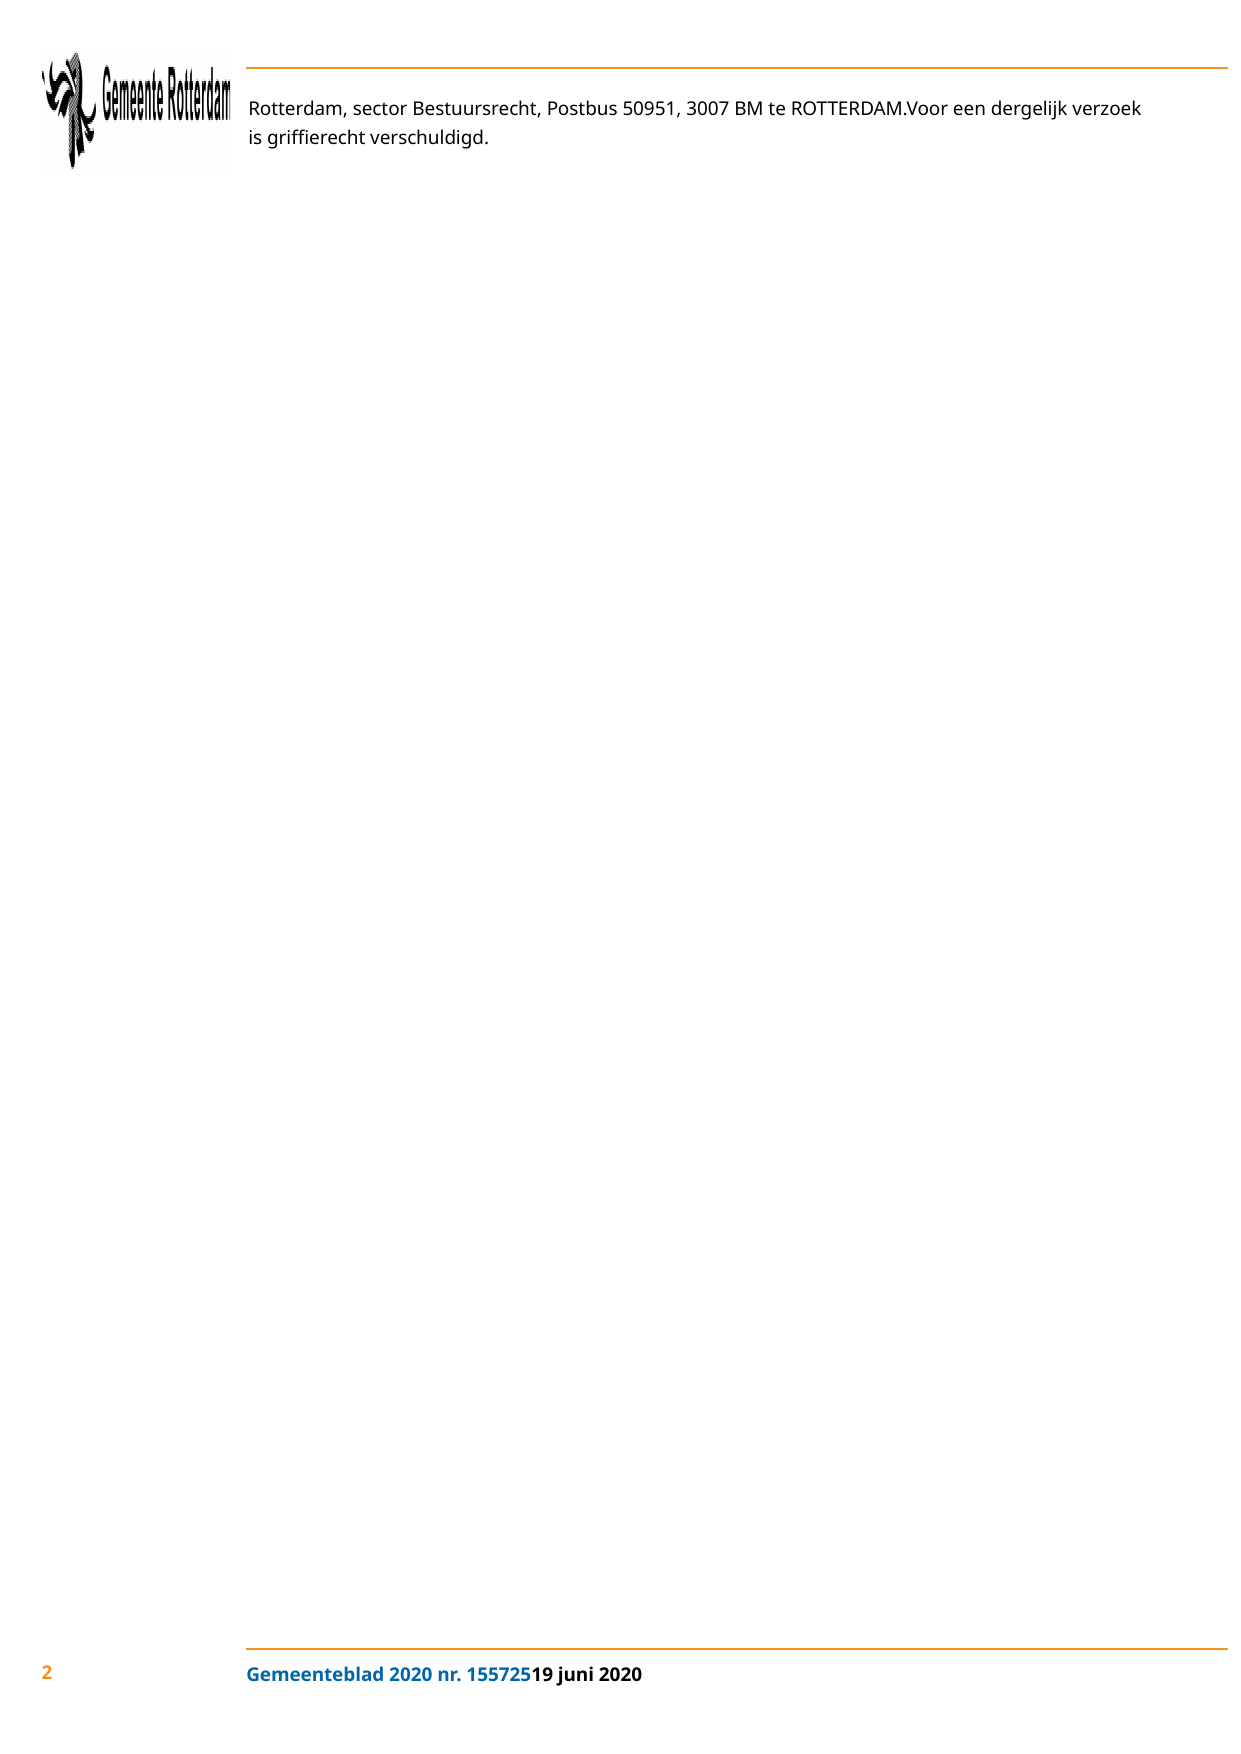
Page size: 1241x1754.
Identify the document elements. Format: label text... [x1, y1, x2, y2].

picture [41, 47, 231, 172]
text Rotterdam, sector Bestuursrecht, Postbus 50951, 3007 BM te ROTTERDAM.Voor een dergelijk verzoek is griffierecht verschuldigd. [248, 95, 1152, 150]
